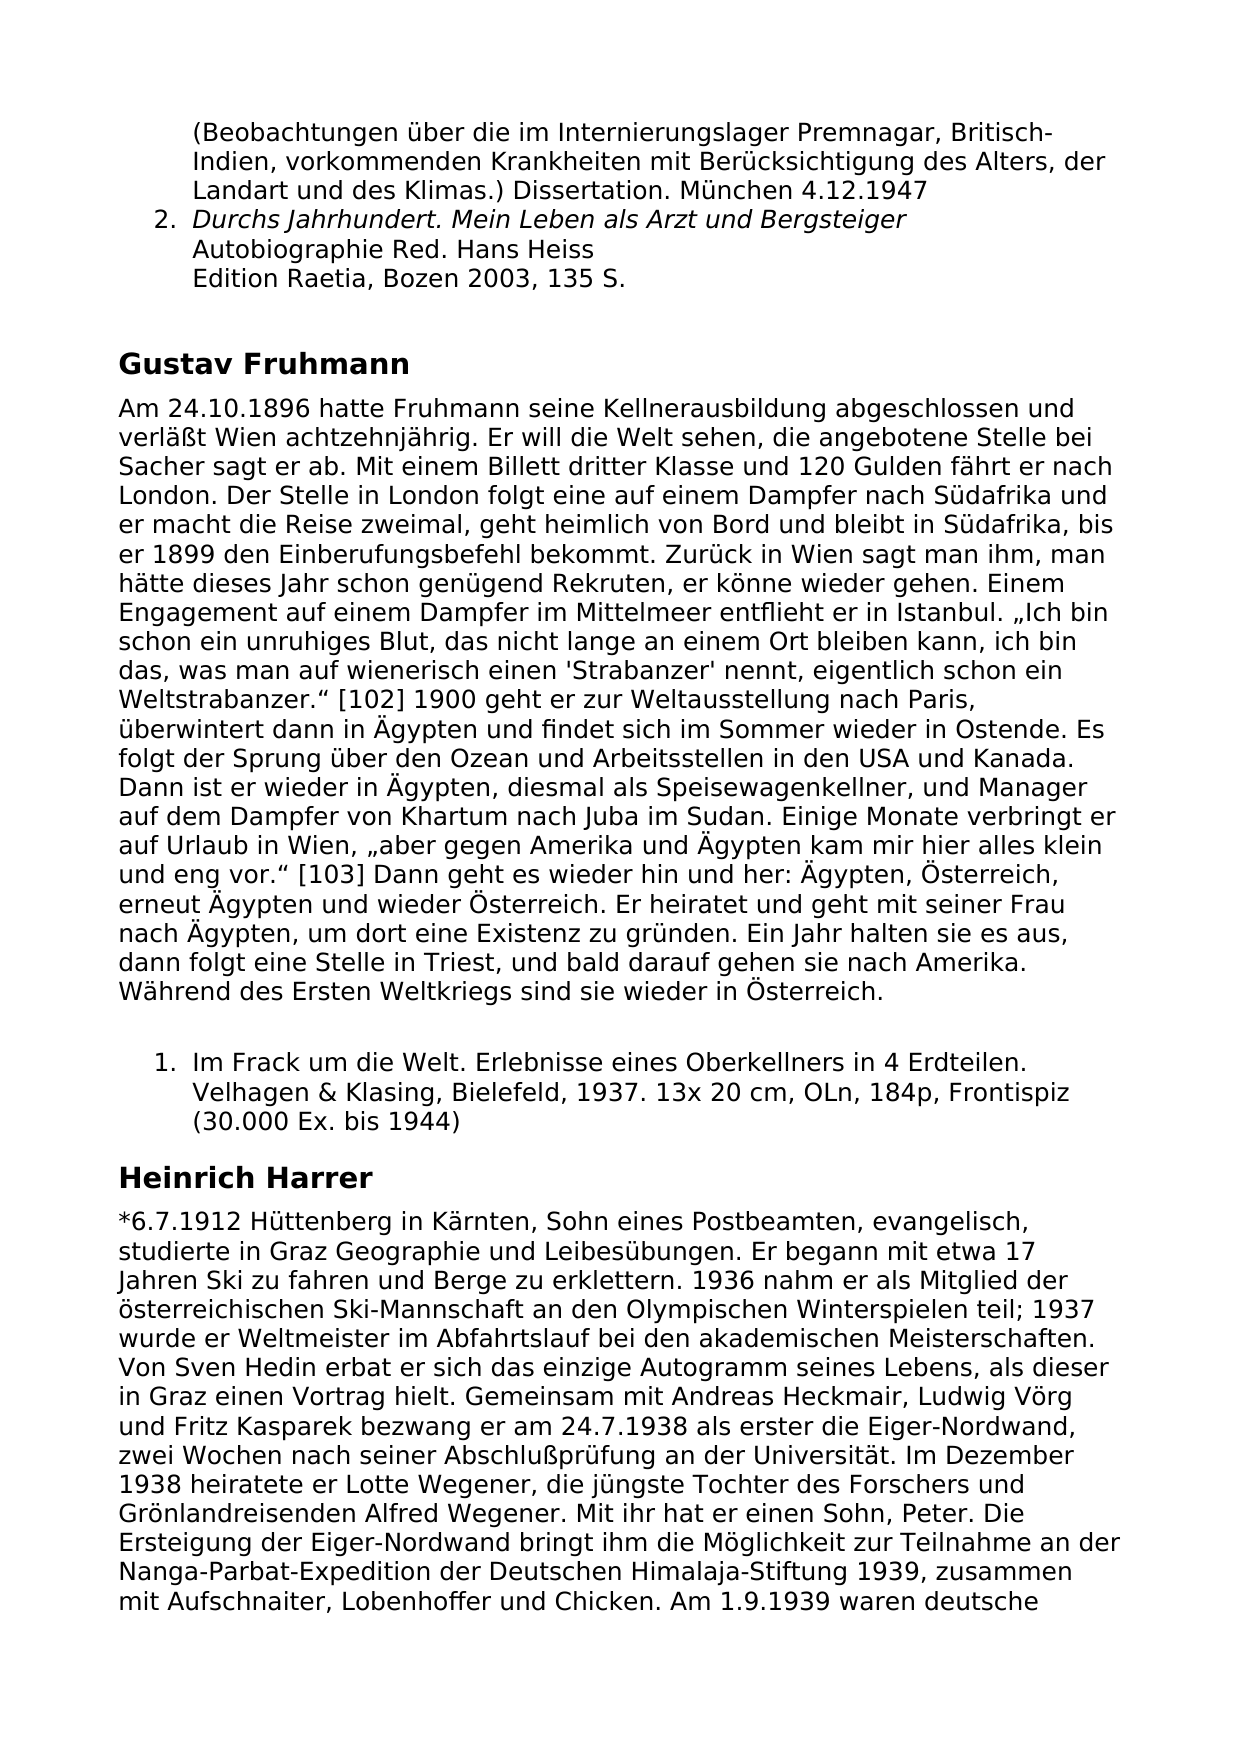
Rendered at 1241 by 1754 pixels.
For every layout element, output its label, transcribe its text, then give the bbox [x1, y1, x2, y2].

subtitle Heinrich Harrer [118, 1161, 1122, 1195]
list Durchs Jahrhundert. Mein Leben als Arzt und Bergsteiger Autobiographie Red. Hans Heiss Edition Raetia, Bozen 2003, 135 S. [177, 206, 1122, 293]
list (Beobachtungen über die im Internierungslager Premnagar, Britisch-Indien, vorkommenden Krankheiten mit Berücksichtigung des Alters, der Landart und des Klimas.) Dissertation. München 4.12.1947 [177, 118, 1122, 206]
text *6.7.1912 Hüttenberg in Kärnten, Sohn eines Postbeamten, evangelisch, studierte in Graz Geographie und Leibesübungen. Er begann mit etwa 17 Jahren Ski zu fahren und Berge zu erklettern. 1936 nahm er als Mitglied der österreichischen Ski-Mannschaft an den Olympischen Winterspielen teil; 1937 wurde er Weltmeister im Abfahrtslauf bei den akademischen Meisterschaften. Von Sven Hedin erbat er sich das einzige Autogramm seines Lebens, als dieser in Graz einen Vortrag hielt. Gemeinsam mit Andreas Heckmair, Ludwig Vörg und Fritz Kasparek bezwang er am 24.7.1938 als erster die Eiger-Nordwand, zwei Wochen nach seiner Abschlußprüfung an der Universität. Im Dezember 1938 heiratete er Lotte Wegener, die jüngste Tochter des Forschers und Grönlandreisenden Alfred Wegener. Mit ihr hat er einen Sohn, Peter. Die Ersteigung der Eiger-Nordwand bringt ihm die Möglichkeit zur Teilnahme an der Nanga-Parbat-Expedition der Deutschen Himalaja-Stiftung 1939, zusammen mit Aufschnaiter, Lobenhoffer und Chicken. Am 1.9.1939 waren deutsche [118, 1207, 1122, 1616]
list Im Frack um die Welt. Erlebnisse eines Oberkellners in 4 Erdteilen. Velhagen & Klasing, Bielefeld, 1937. 13x 20 cm, OLn, 184p, Frontispiz (30.000 Ex. bis 1944) [177, 1048, 1122, 1136]
subtitle Gustav Fruhmann [118, 348, 1122, 382]
text Am 24.10.1896 hatte Fruhmann seine Kellnerausbildung abgeschlossen und verläßt Wien achtzehnjährig. Er will die Welt sehen, die angebotene Stelle bei Sacher sagt er ab. Mit einem Billett dritter Klasse und 120 Gulden fährt er nach London. Der Stelle in London folgt eine auf einem Dampfer nach Südafrika und er macht die Reise zweimal, geht heimlich von Bord und bleibt in Südafrika, bis er 1899 den Einberufungsbefehl bekommt. Zurück in Wien sagt man ihm, man hätte dieses Jahr schon genügend Rekruten, er könne wieder gehen. Einem Engagement auf einem Dampfer im Mittelmeer entflieht er in Istanbul. „Ich bin schon ein unruhiges Blut, das nicht lange an einem Ort bleiben kann, ich bin das, was man auf wienerisch einen 'Strabanzer' nennt, eigentlich schon ein Weltstrabanzer.“ [102] 1900 geht er zur Weltausstellung nach Paris, überwintert dann in Ägypten und findet sich im Sommer wieder in Ostende. Es folgt der Sprung über den Ozean und Arbeitsstellen in den USA und Kanada. Dann ist er wieder in Ägypten, diesmal als Speisewagenkellner, und Manager auf dem Dampfer von Khartum nach Juba im Sudan. Einige Monate verbringt er auf Urlaub in Wien, „aber gegen Amerika und Ägypten kam mir hier alles klein und eng vor.“ [103] Dann geht es wieder hin und her: Ägypten, Österreich, erneut Ägypten und wieder Österreich. Er heiratet und geht mit seiner Frau nach Ägypten, um dort eine Existenz zu gründen. Ein Jahr halten sie es aus, dann folgt eine Stelle in Triest, und bald darauf gehen sie nach Amerika. Während des Ersten Weltkriegs sind sie wieder in Österreich. [118, 394, 1122, 1007]
